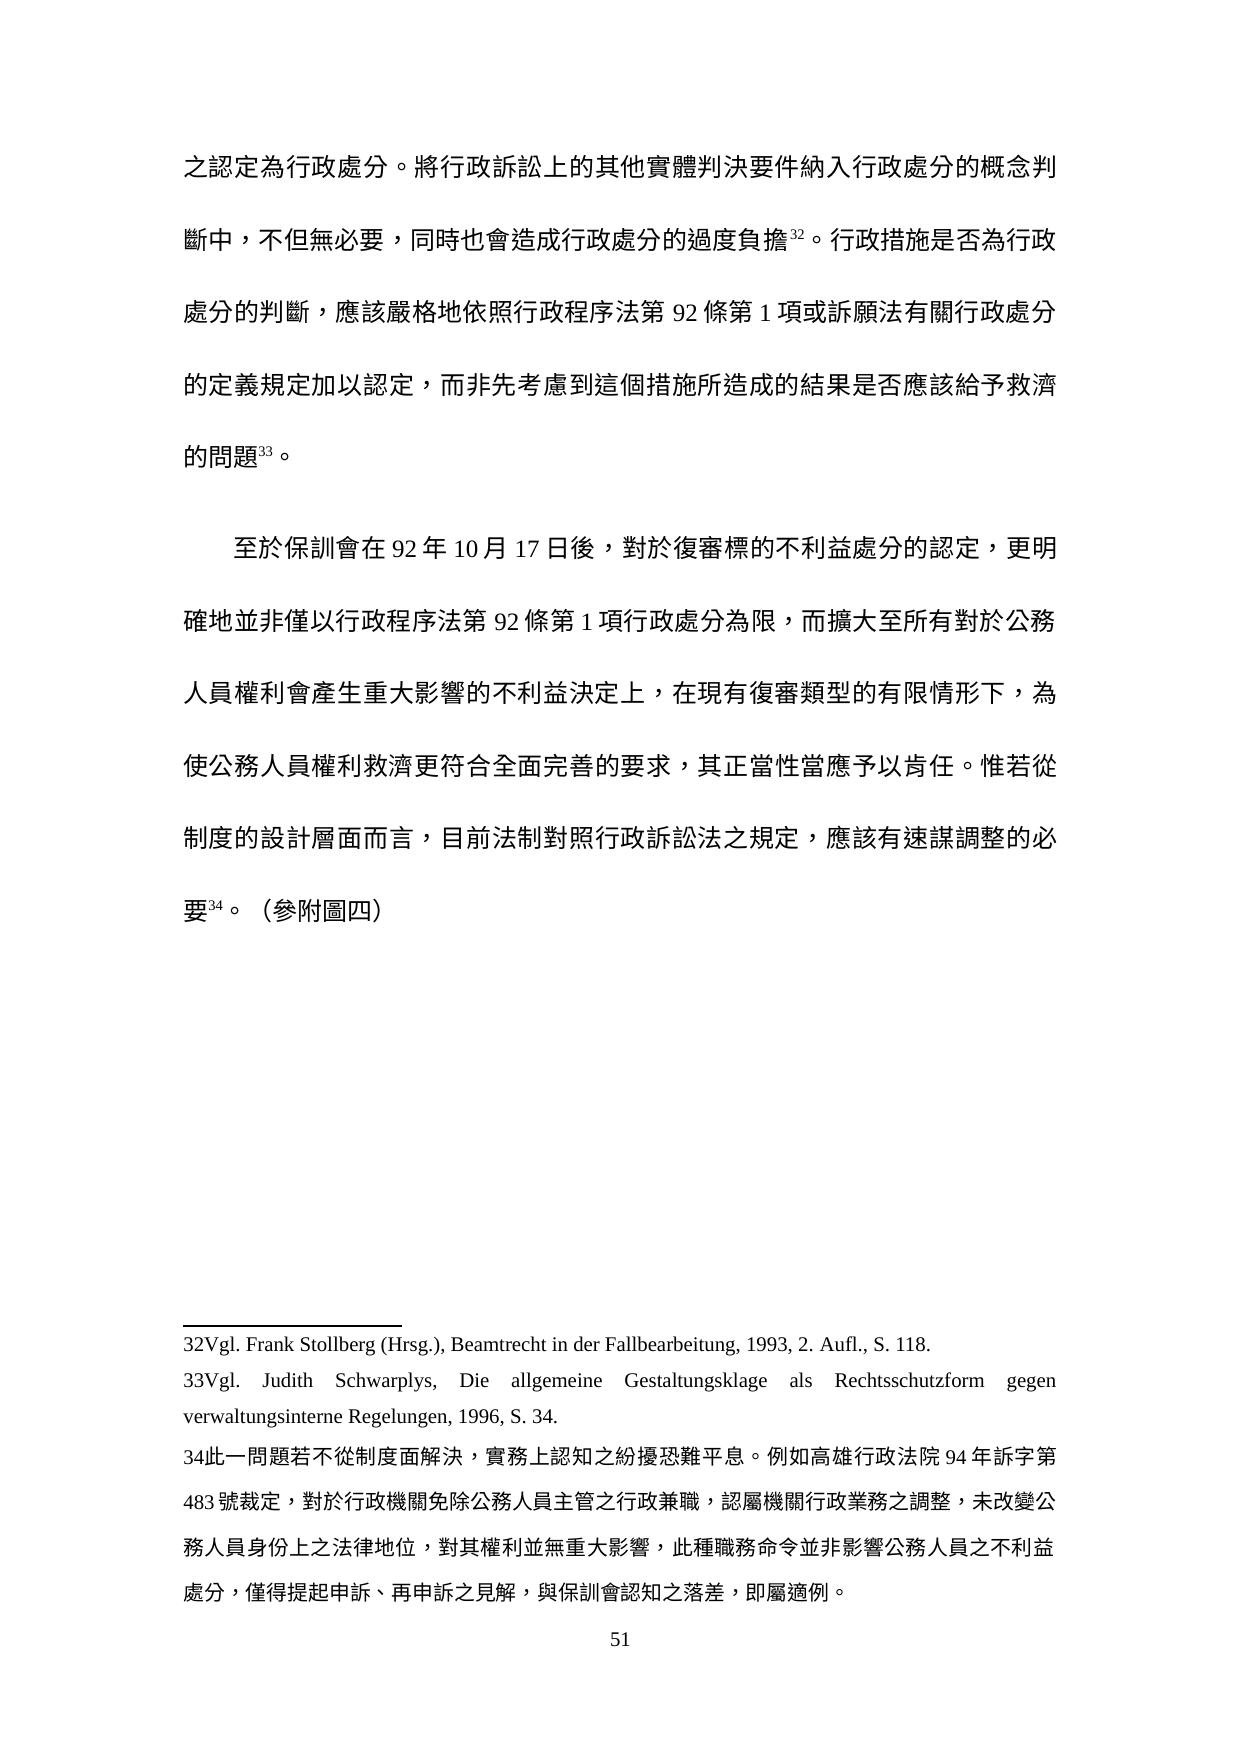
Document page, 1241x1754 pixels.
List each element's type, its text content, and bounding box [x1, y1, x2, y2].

text 至於保訓會在92年10月17日後，對於復審標的不利益處分的認定，更明確地並非僅以行政程序法第92條第1項行政處分為限，而擴大至所有對於公務人員權利會產生重大影響的不利益決定上，在現有復審類型的有限情形下，為使公務人員權利救濟更符合全面完善的要求，其正當性當應予以肯任。惟若從制度的設計層面而言，目前法制對照行政訴訟法之規定，應該有速謀調整的必要。（參附圖四） [183, 529, 1057, 928]
text Vgl. Frank Stollberg (Hrsg.), Beamtrecht in der Fallbearbeitung, 1993, 2. Aufl., S. 118. [183, 1332, 1057, 1356]
text 之認定為行政處分。將行政訴訟上的其他實體判決要件納入行政處分的概念判斷中，不但無必要，同時也會造成行政處分的過度負擔。行政措施是否為行政處分的判斷，應該嚴格地依照行政程序法第92條第1項或訴願法有關行政處分的定義規定加以認定，而非先考慮到這個措施所造成的結果是否應該給予救濟的問題。 [183, 148, 1057, 474]
text Vgl. Judith Schwarplys, Die allgemeine Gestaltungsklage als Rechtsschutzform gegen verwaltungsinterne Regelungen, 1996, S. 34. [183, 1368, 1057, 1428]
text 此一問題若不從制度面解決，實務上認知之紛擾恐難平息。例如高雄行政法院94年訴字第483號裁定，對於行政機關免除公務人員主管之行政兼職，認屬機關行政業務之調整，未改變公務人員身份上之法律地位，對其權利並無重大影響，此種職務命令並非影響公務人員之不利益處分，僅得提起申訴、再申訴之見解，與保訓會認知之落差，即屬適例。 [183, 1440, 1057, 1606]
